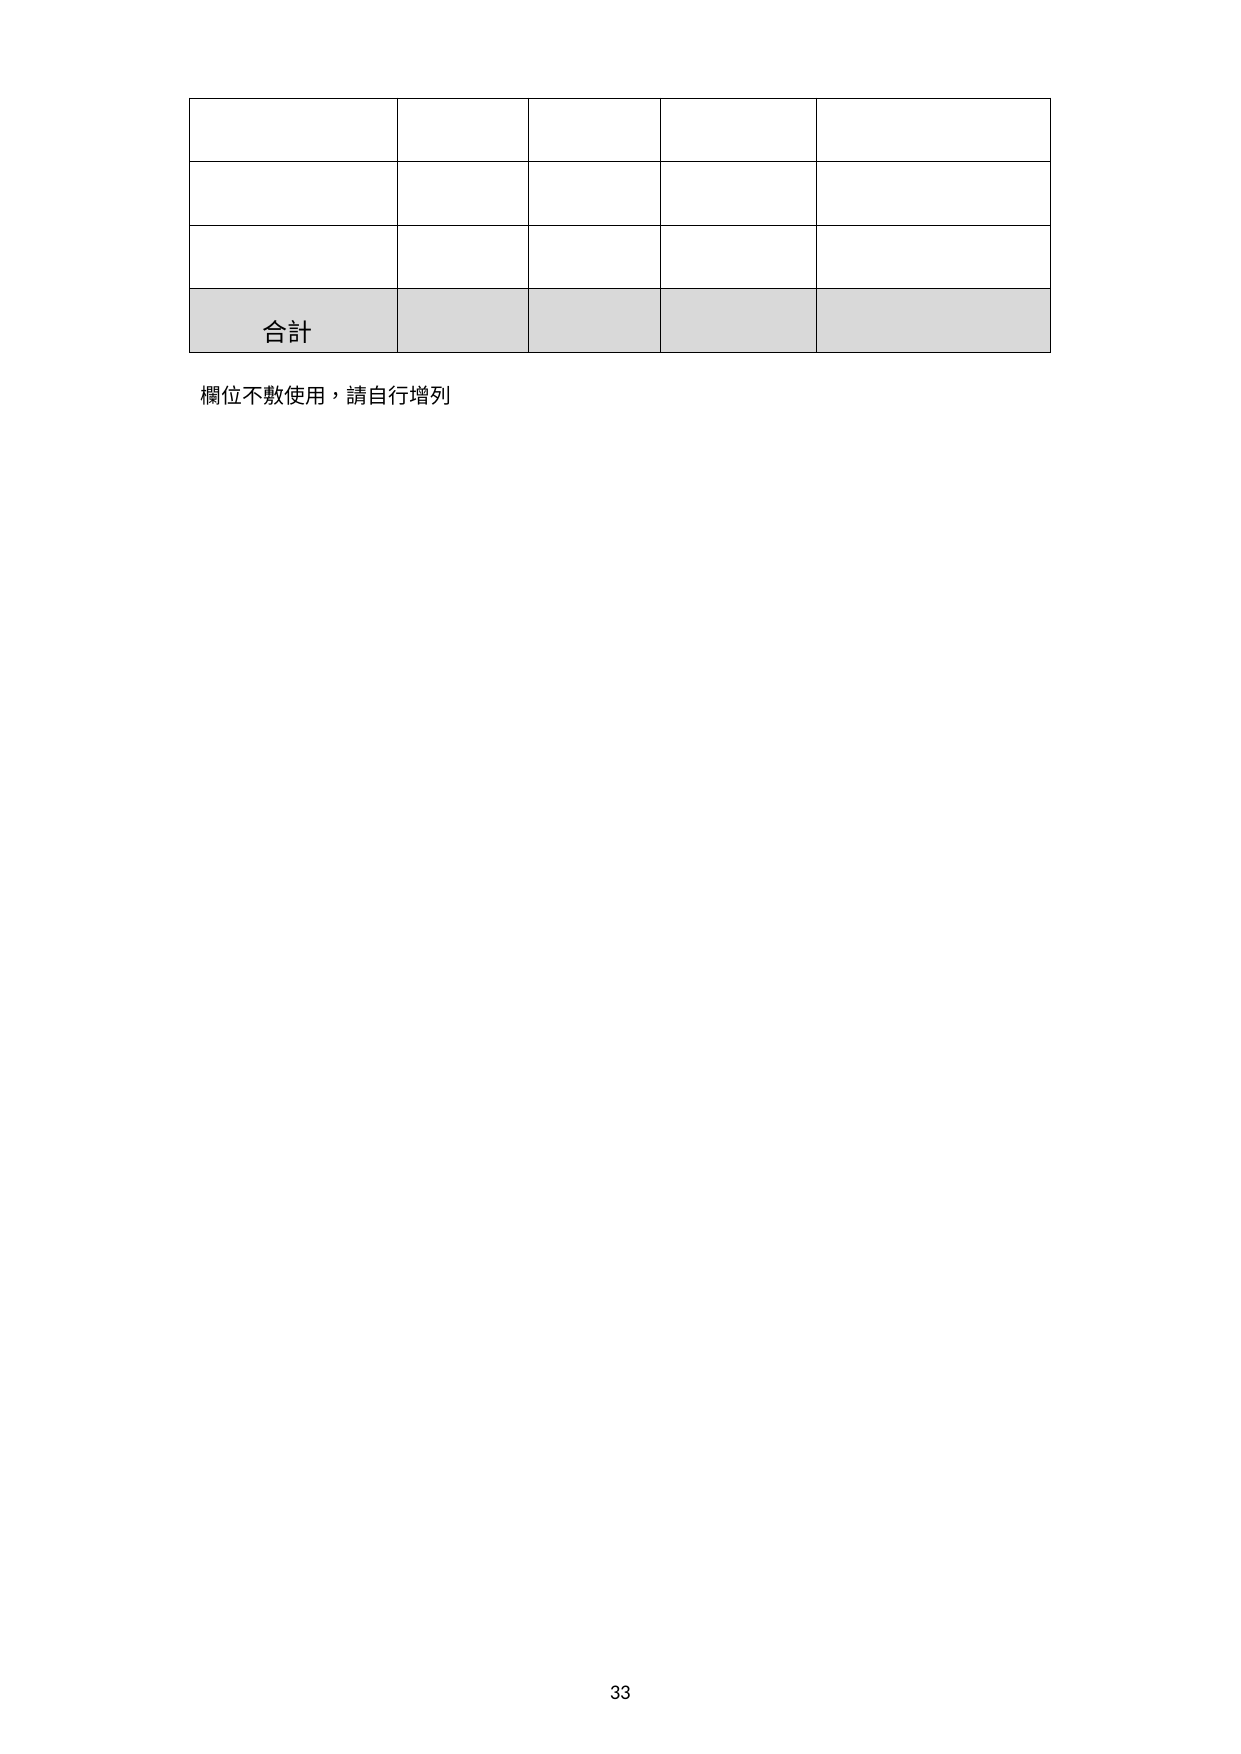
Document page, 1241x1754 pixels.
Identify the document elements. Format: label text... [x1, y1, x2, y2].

table_cell [529, 289, 660, 352]
table_cell [529, 99, 660, 161]
table_cell [529, 226, 660, 288]
table_cell [529, 162, 660, 224]
table_cell [398, 289, 528, 352]
table_cell [661, 289, 816, 352]
table_cell 合計 [190, 289, 397, 352]
table_cell [817, 162, 1050, 224]
table_cell [190, 99, 397, 161]
table_cell [398, 226, 528, 288]
table_cell [398, 162, 528, 224]
table_cell [398, 99, 528, 161]
table_cell [661, 226, 816, 288]
text 欄位不敷使用，請自行增列 [75, 353, 1165, 415]
table_cell [817, 226, 1050, 288]
table_cell [190, 226, 397, 288]
table_cell [661, 162, 816, 224]
table_cell [817, 289, 1050, 352]
table_cell [817, 99, 1050, 161]
table_cell [190, 162, 397, 224]
table_cell [661, 99, 816, 161]
